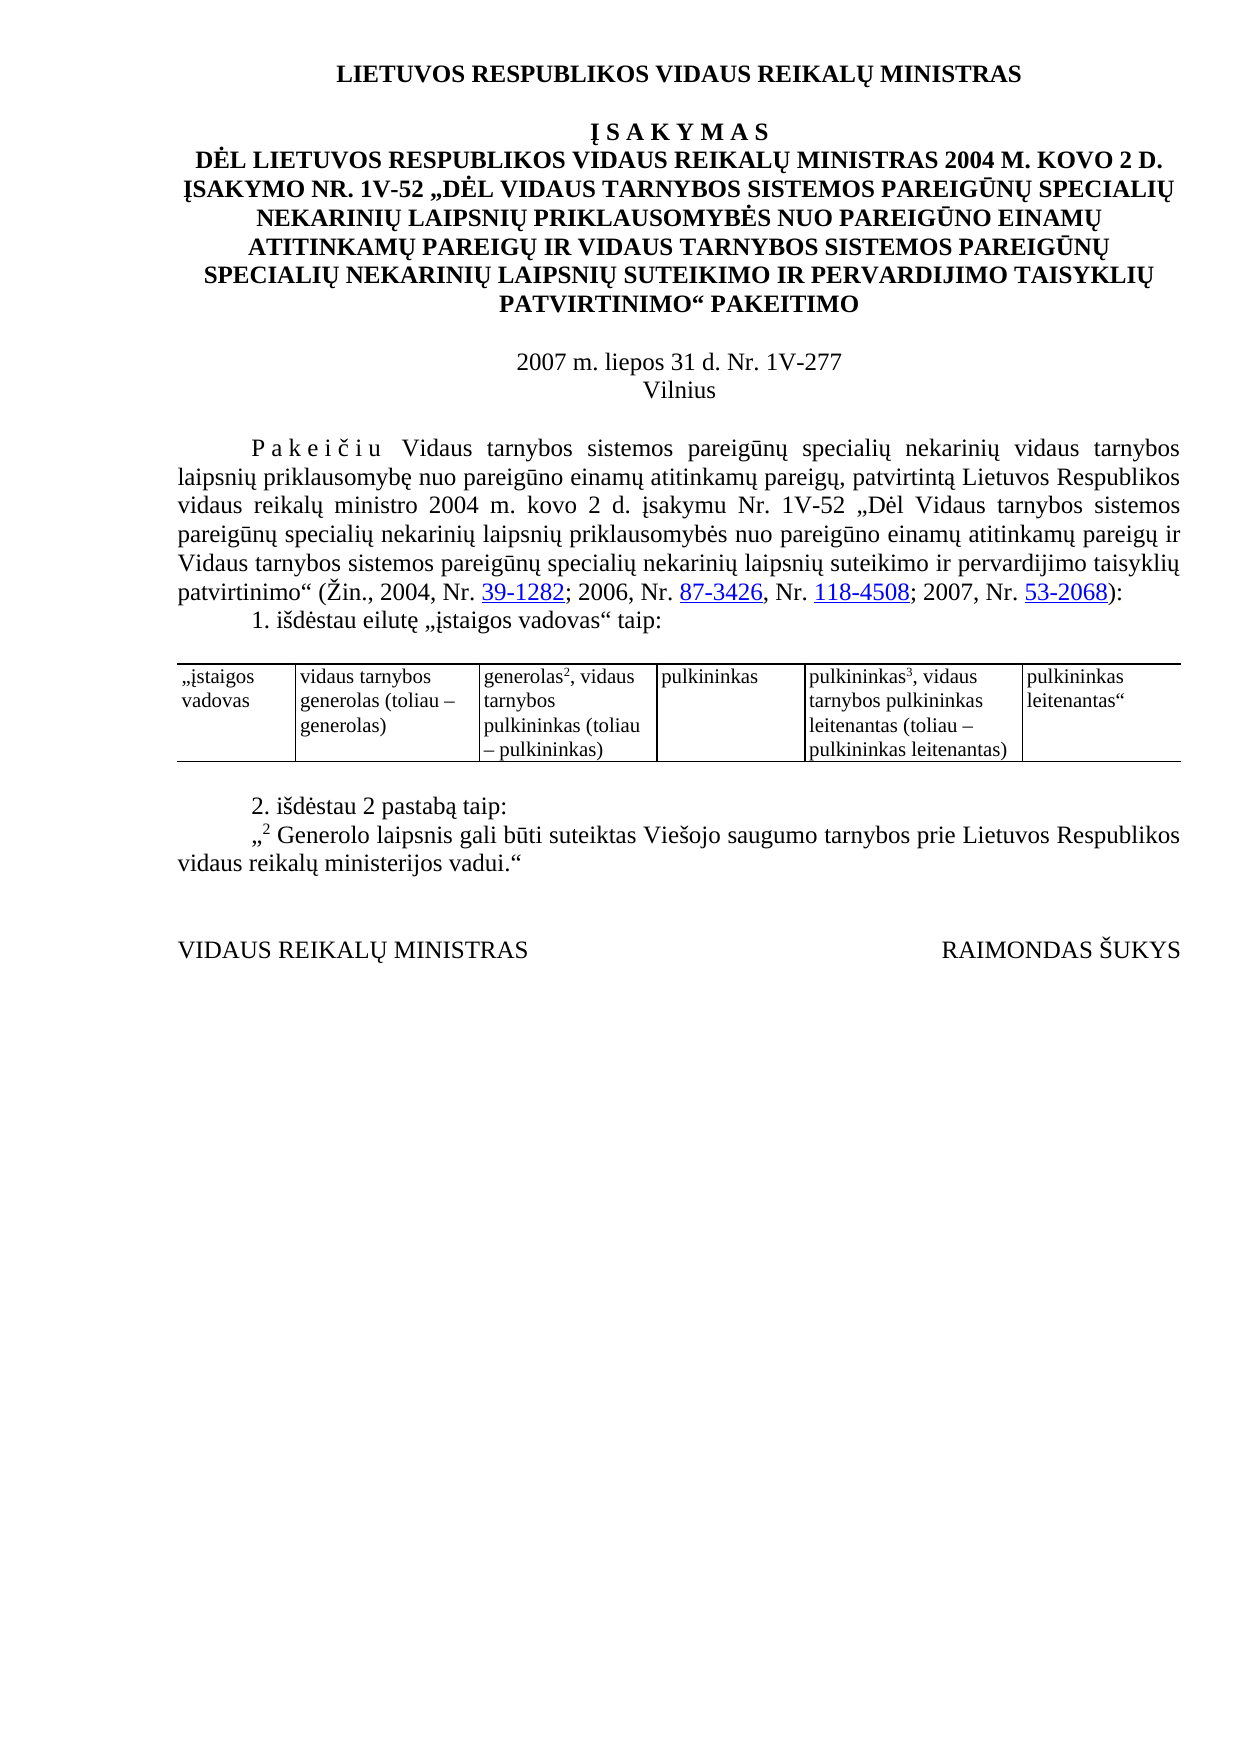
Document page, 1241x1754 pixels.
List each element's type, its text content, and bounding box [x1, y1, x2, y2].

text 1. išdėstau eilutę „įstaigos vadovas“ taip: [177, 605, 1181, 634]
text DĖL LIETUVOS RESPUBLIKOS VIDAUS REIKALŲ MINISTRAS 2004 M. KOVO 2 D. ĮSAKYMO NR. 1V-52 „DĖL VIDAUS TARNYBOS SISTEMOS PAREIGŪNŲ SPECIALIŲ NEKARINIŲ LAIPSNIŲ PRIKLAUSOMYBĖS NUO PAREIGŪNO EINAMŲ ATITINKAMŲ PAREIGŲ IR VIDAUS TARNYBOS SISTEMOS PAREIGŪNŲ SPECIALIŲ NEKARINIŲ LAIPSNIŲ SUTEIKIMO IR PERVARDIJIMO TAISYKLIŲ PATVIRTINIMO“ PAKEITIMO [177, 145, 1181, 318]
text LIETUVOS RESPUBLIKOS VIDAUS REIKALŲ MINISTRAS [177, 59, 1181, 88]
table_header „įstaigos vadovas [177, 665, 295, 761]
table_header vidaus tarnybos generolas (toliau – generolas) [296, 665, 479, 761]
text Vilnius [177, 375, 1181, 404]
text Į S A K Y M A S [177, 117, 1181, 145]
text VIDAUS REIKALŲ MINISTRAS RAIMONDAS ŠUKYS [177, 935, 1181, 963]
table_header pulkininkas [658, 665, 804, 761]
text 2007 m. liepos 31 d. Nr. 1V-277 [177, 347, 1181, 375]
table_header pulkininkas leitenantas“ [1023, 665, 1181, 761]
text 2. išdėstau 2 pastabą taip: [177, 791, 1181, 820]
text „2 Generolo laipsnis gali būti suteiktas Viešojo saugumo tarnybos prie Lietuvos Respublikos vidaus reikalų ministerijos vadui.“ [177, 820, 1181, 877]
text Pakeičiu Vidaus tarnybos sistemos pareigūnų specialių nekarinių vidaus tarnybos laipsnių priklausomybę nuo pareigūno einamų atitinkamų pareigų, patvirtintą Lietuvos Respublikos vidaus reikalų ministro 2004 m. kovo 2 d. įsakymu Nr. 1V-52 „Dėl Vidaus tarnybos sistemos pareigūnų specialių nekarinių laipsnių priklausomybės nuo pareigūno einamų atitinkamų pareigų ir Vidaus tarnybos sistemos pareigūnų specialių nekarinių laipsnių suteikimo ir pervardijimo taisyklių patvirtinimo“ (Žin., 2004, Nr. 39-1282; 2006, Nr. 87-3426, Nr. 118-4508; 2007, Nr. 53-2068): [177, 433, 1181, 605]
